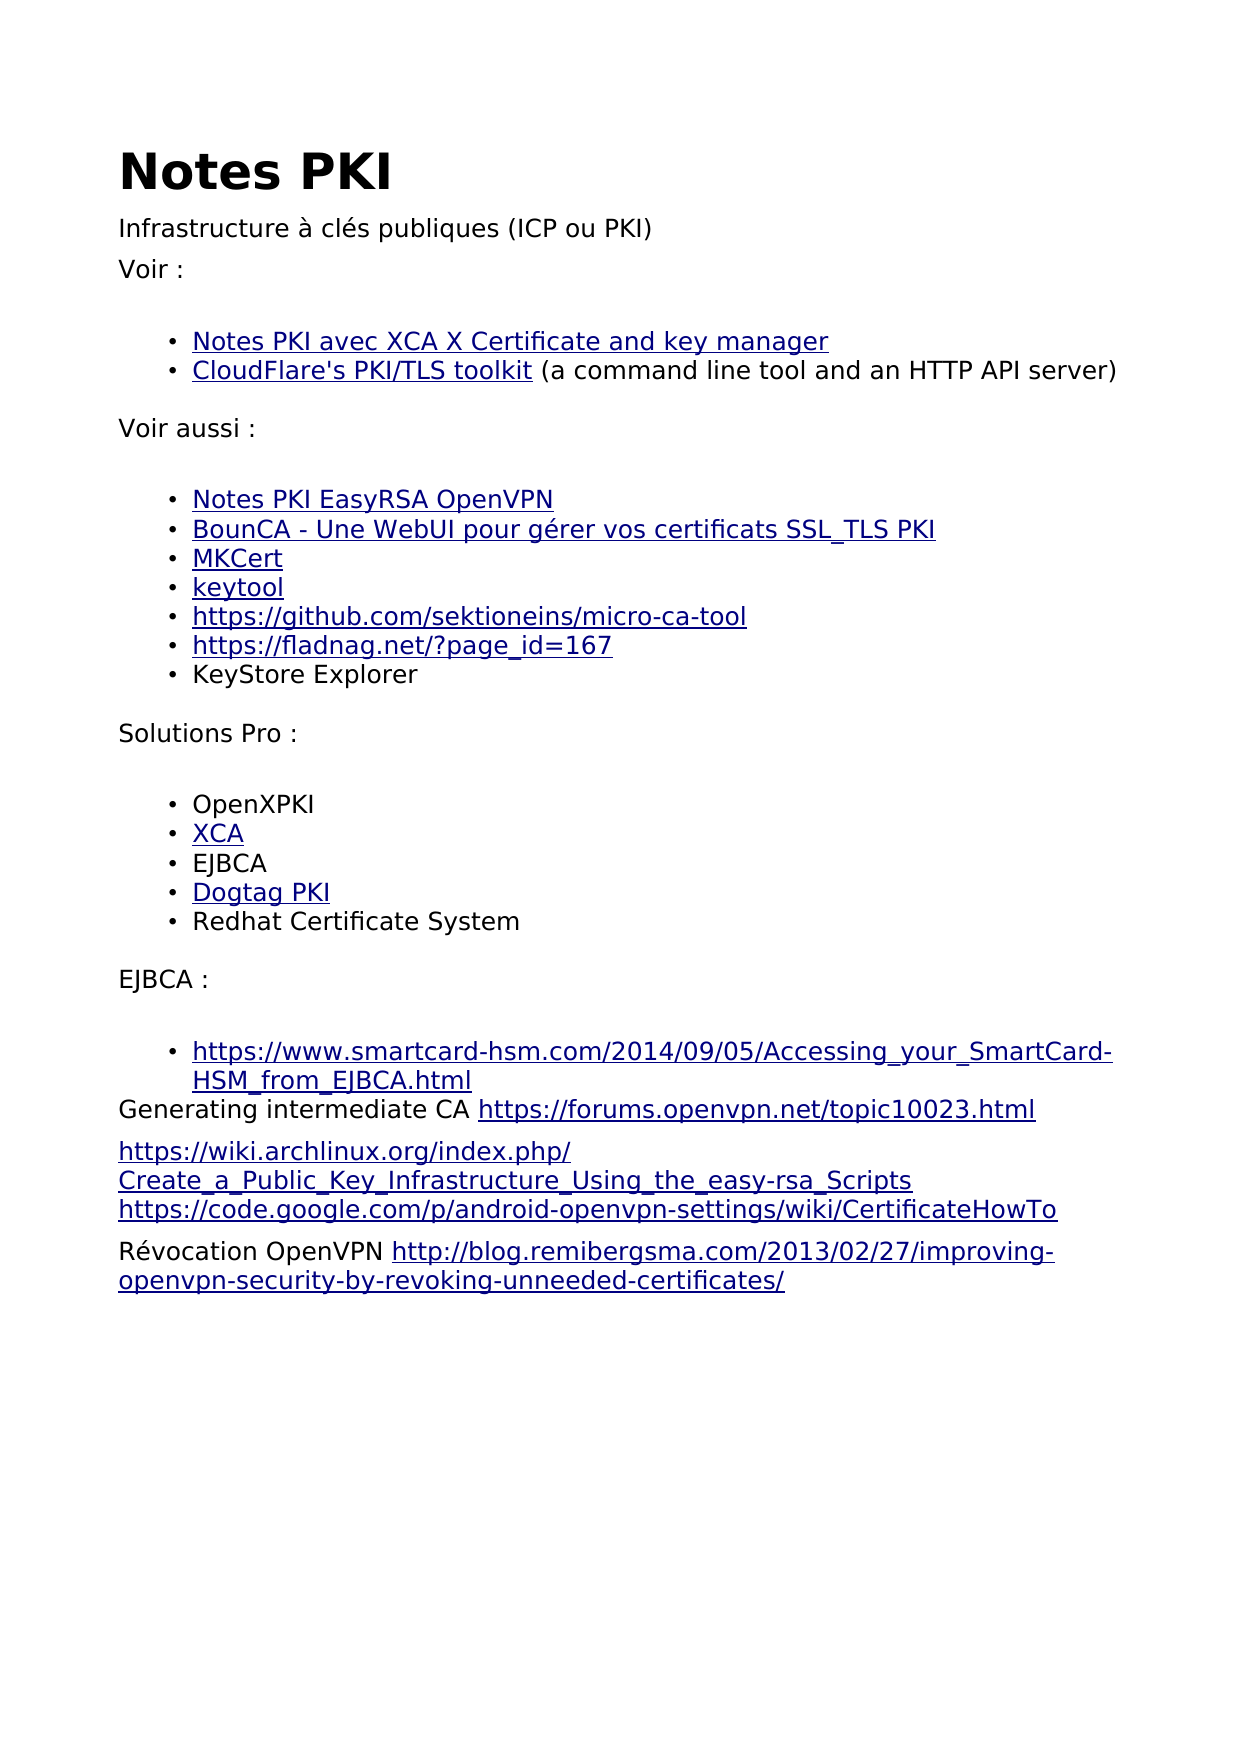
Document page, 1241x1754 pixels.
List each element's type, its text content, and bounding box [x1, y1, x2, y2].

list Redhat Certificate System [177, 907, 1122, 936]
list Notes PKI EasyRSA OpenVPN [177, 486, 1122, 515]
text Voir aussi : [118, 414, 1122, 444]
text Voir : [118, 256, 1122, 285]
text https://wiki.archlinux.org/index.php/Create_a_Public_Key_Infrastructure_Using_the_easy-rsa_Scripts https://code.google.com/p/android-openvpn-settings/wiki/CertificateHowTo [118, 1137, 1122, 1224]
text Révocation OpenVPN http://blog.remibergsma.com/2013/02/27/improving-openvpn-security-by-revoking-unneeded-certificates/ [118, 1237, 1122, 1295]
text EJBCA : [118, 966, 1122, 995]
list XCA [177, 819, 1122, 849]
list OpenXPKI [177, 790, 1122, 819]
list CloudFlare's PKI/TLS toolkit (a command line tool and an HTTP API server) [177, 356, 1122, 385]
text Solutions Pro : [118, 719, 1122, 748]
text Infrastructure à clés publiques (ICP ou PKI) [118, 214, 1122, 243]
list KeyStore Explorer [177, 661, 1122, 690]
text Generating intermediate CA https://forums.openvpn.net/topic10023.html [118, 1095, 1122, 1124]
list Notes PKI avec XCA X Certificate and key manager [177, 327, 1122, 356]
list https://fladnag.net/?page_id=167 [177, 631, 1122, 661]
list BounCA - Une WebUI pour gérer vos certificats SSL_TLS PKI [177, 515, 1122, 544]
list EJBCA [177, 849, 1122, 878]
subtitle Notes PKI [118, 143, 1122, 201]
list MKCert [177, 544, 1122, 573]
list keytool [177, 573, 1122, 602]
list https://github.com/sektioneins/micro-ca-tool [177, 602, 1122, 631]
list https://www.smartcard-hsm.com/2014/09/05/Accessing_your_SmartCard-HSM_from_EJBCA.html [177, 1037, 1122, 1095]
list Dogtag PKI [177, 878, 1122, 907]
